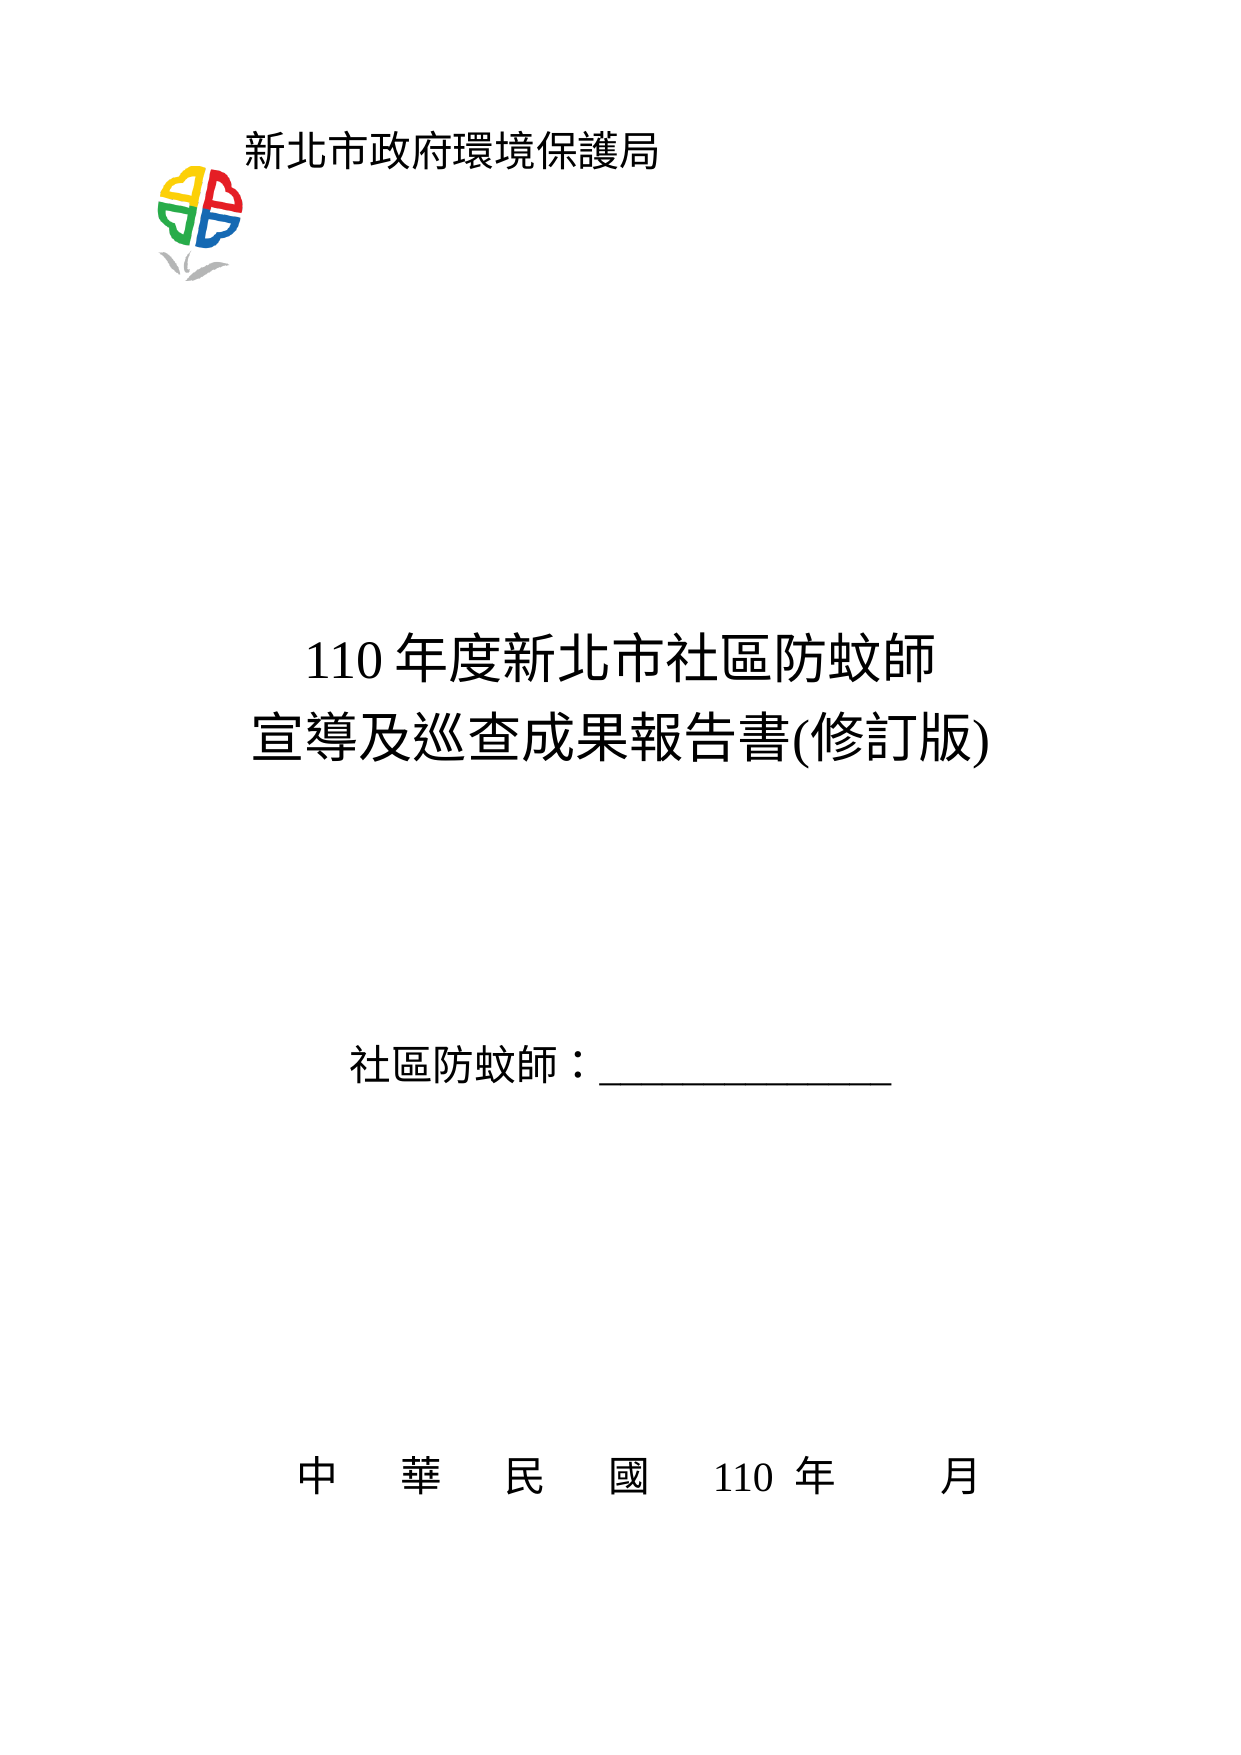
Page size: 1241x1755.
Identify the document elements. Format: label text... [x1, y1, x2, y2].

picture [152, 166, 245, 281]
text 宣導及巡查成果報告書(修訂版) [152, 694, 1088, 773]
text 110年度新北市社區防蚊師 [152, 616, 1088, 694]
text 中 華 民 國 110 年 月 [190, 1454, 1088, 1500]
text 新北市政府環境保護局 [152, 118, 1088, 281]
text 社區防蚊師：______________ [152, 1032, 1088, 1092]
